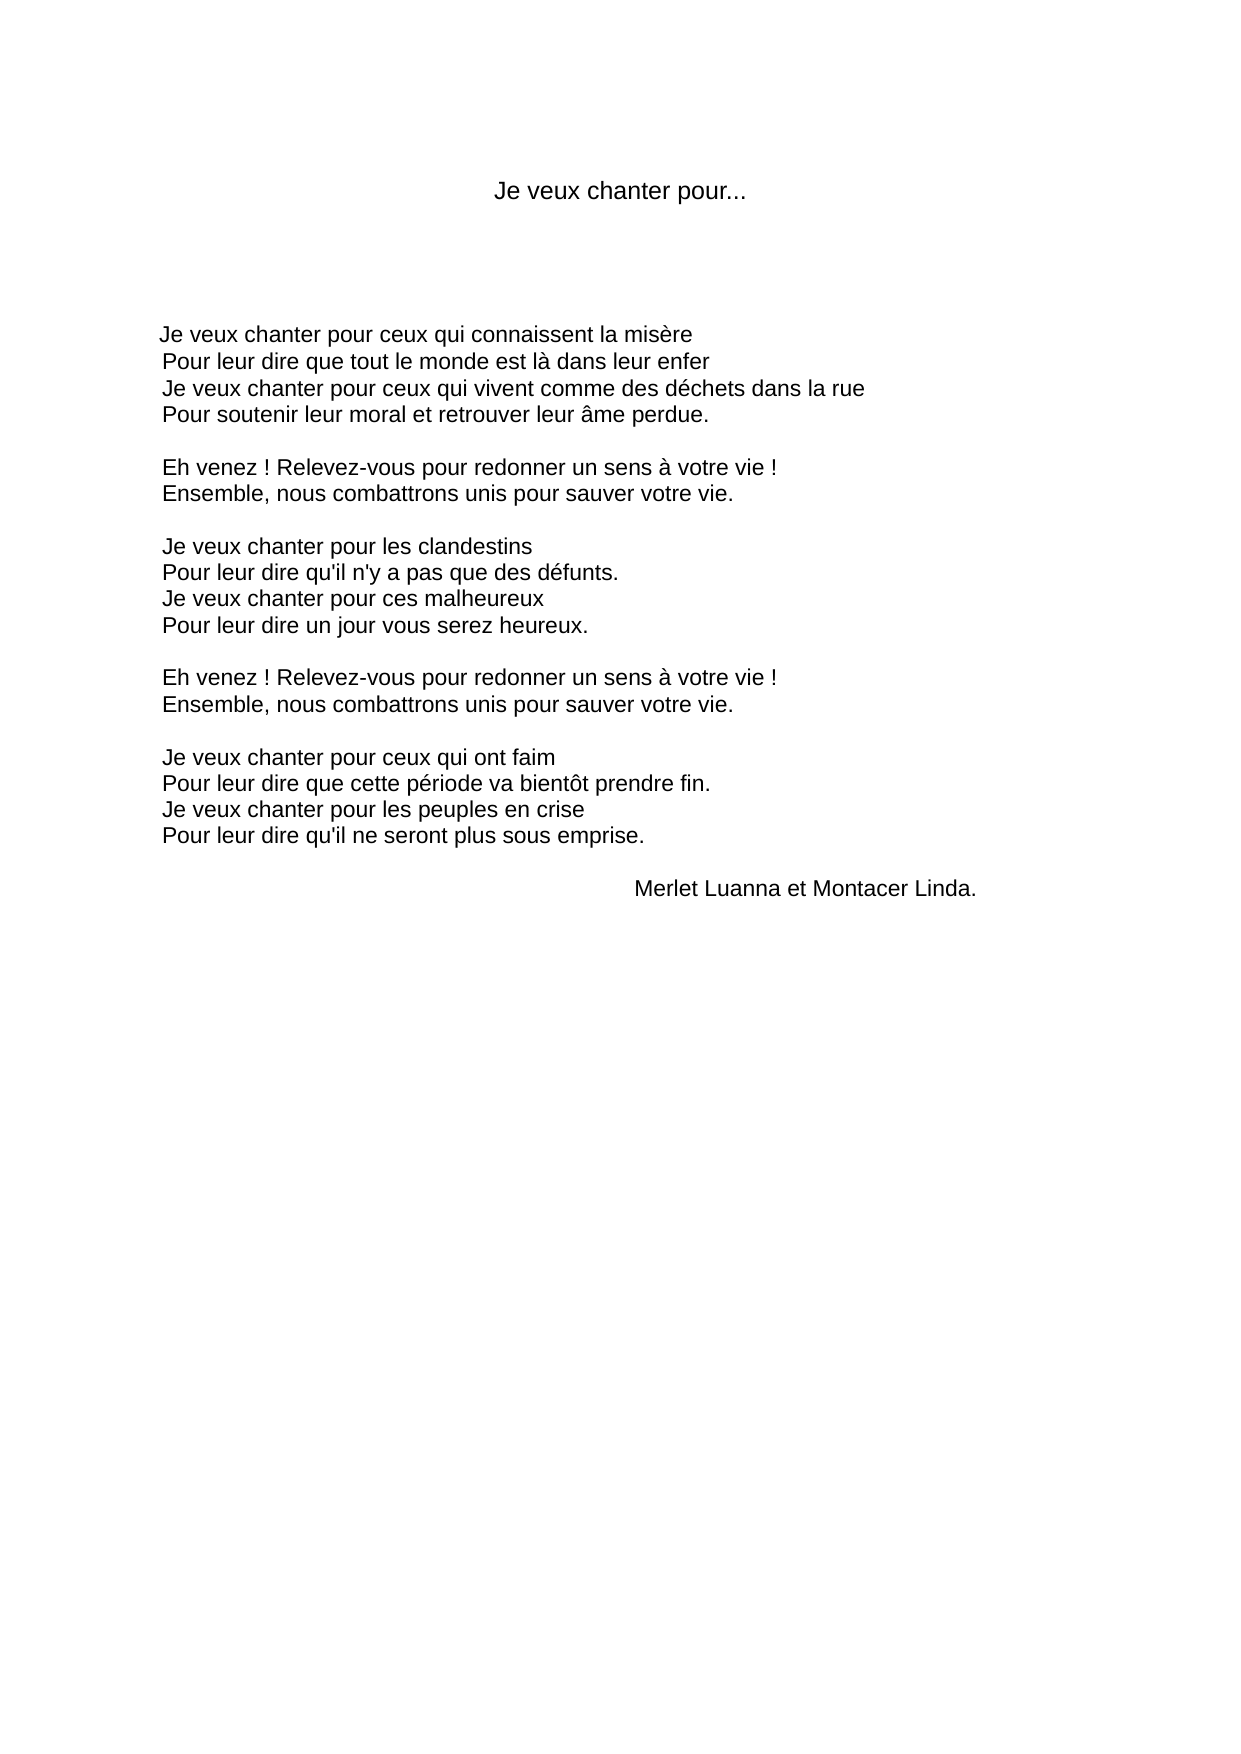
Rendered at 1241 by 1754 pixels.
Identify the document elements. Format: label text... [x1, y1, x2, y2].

text Eh venez ! Relevez-vous pour redonner un sens à votre vie ! [117, 453, 1123, 480]
text Je veux chanter pour ceux qui ont faim [117, 743, 1123, 770]
text Pour leur dire un jour vous serez heureux. [117, 612, 1123, 638]
text Je veux chanter pour ceux qui connaissent la misère [117, 319, 1123, 348]
text Je veux chanter pour les clandestins [117, 533, 1123, 559]
text Pour leur dire qu'il ne seront plus sous emprise. [117, 822, 1123, 849]
text Je veux chanter pour... [117, 176, 1123, 204]
text Eh venez ! Relevez-vous pour redonner un sens à votre vie ! [117, 664, 1123, 691]
text Pour leur dire que cette période va bientôt prendre fin. [117, 770, 1123, 796]
text Je veux chanter pour ces malheureux [117, 585, 1123, 612]
text Ensemble, nous combattrons unis pour sauver votre vie. [117, 691, 1123, 717]
text Pour leur dire que tout le monde est là dans leur enfer [117, 348, 1123, 374]
text Pour soutenir leur moral et retrouver leur âme perdue. [117, 401, 1123, 427]
text Merlet Luanna et Montacer Linda. [117, 875, 1123, 902]
text Je veux chanter pour les peuples en crise [117, 796, 1123, 822]
text Pour leur dire qu'il n'y a pas que des défunts. [117, 559, 1123, 585]
text Je veux chanter pour ceux qui vivent comme des déchets dans la rue [117, 374, 1123, 401]
text Ensemble, nous combattrons unis pour sauver votre vie. [117, 480, 1123, 506]
